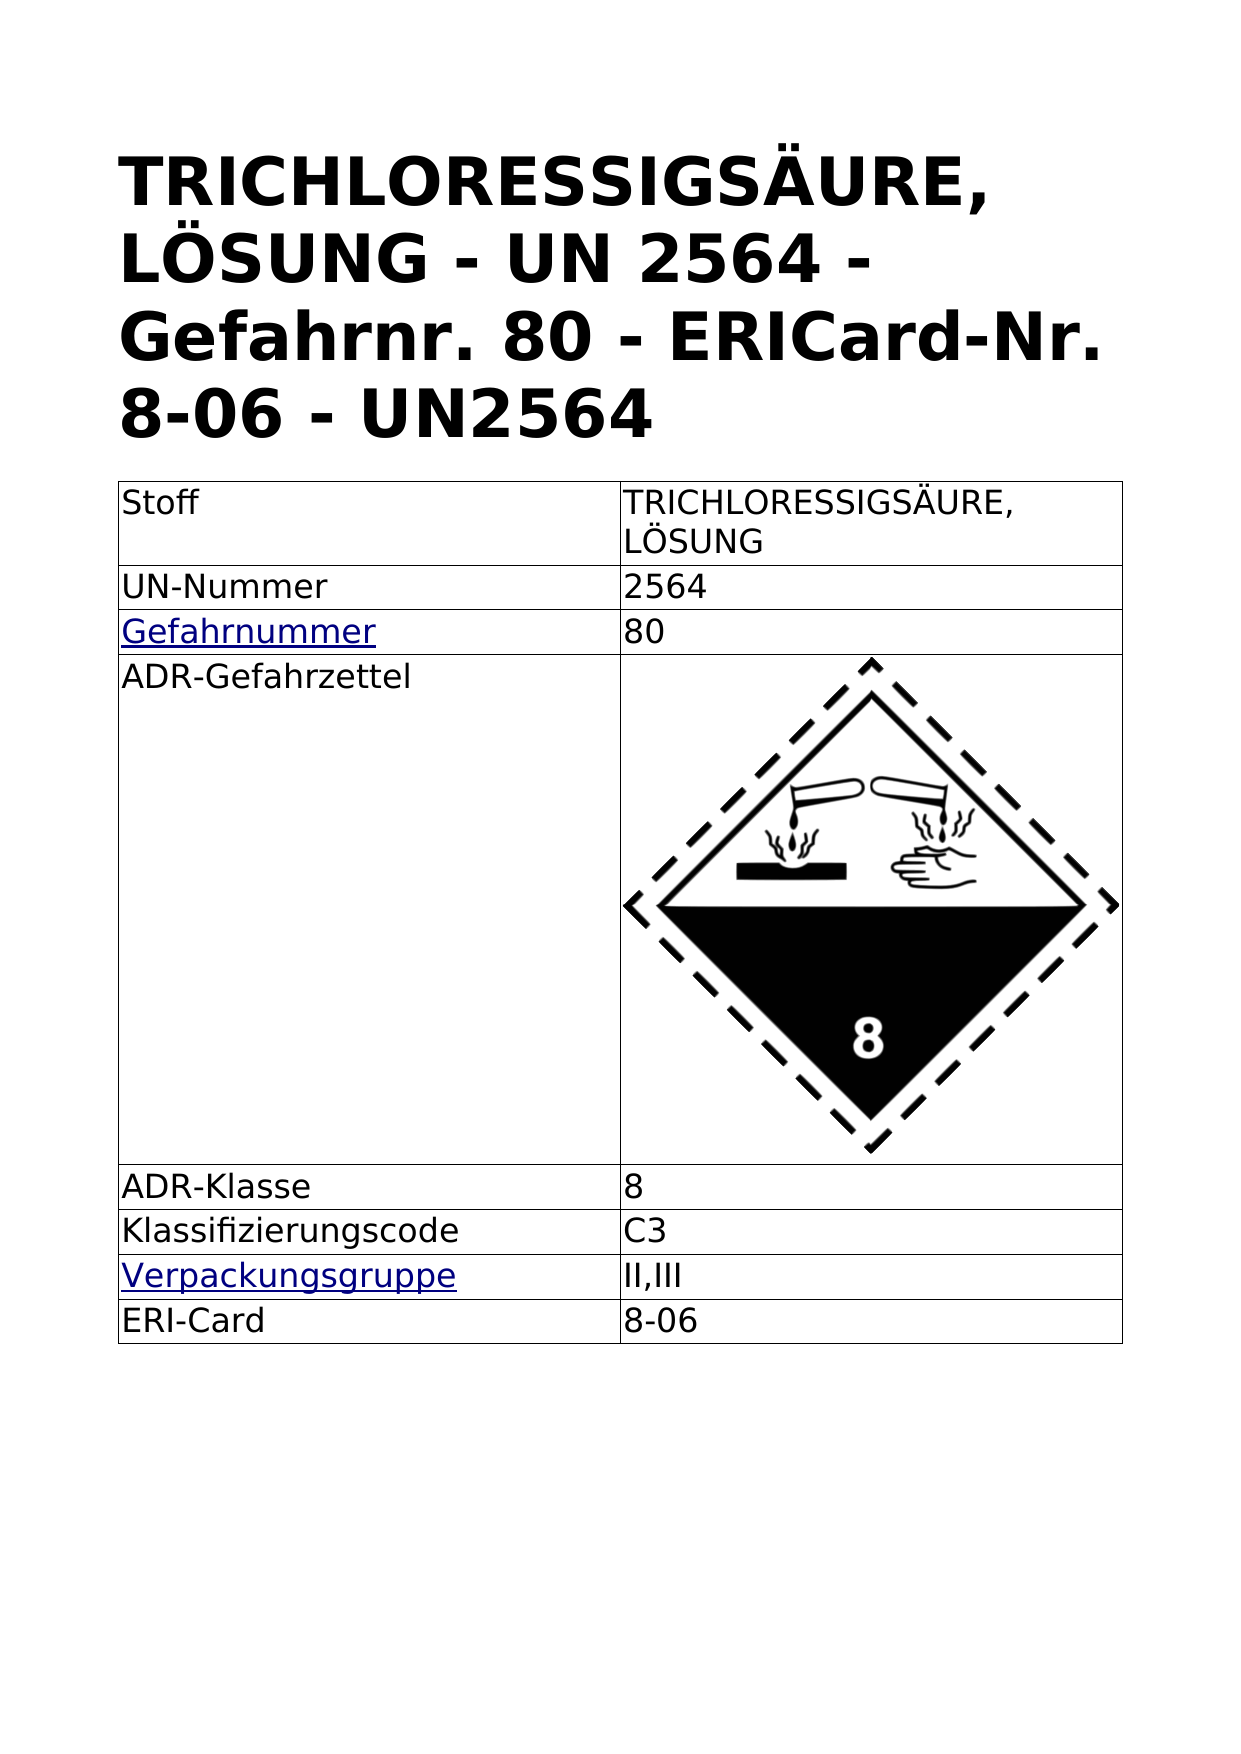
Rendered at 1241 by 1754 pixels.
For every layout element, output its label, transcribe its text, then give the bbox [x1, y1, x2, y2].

table_header Stoff [119, 482, 620, 564]
table_cell 2564 [621, 566, 1122, 609]
table_cell Verpackungsgruppe [119, 1255, 620, 1298]
table_cell II,III [621, 1255, 1122, 1298]
table_header TRICHLORESSIGSÄURE, LÖSUNG [621, 482, 1122, 564]
table_cell ADR-Klasse [119, 1165, 620, 1209]
table_cell Gefahrnummer [119, 610, 620, 654]
table_cell Klassifizierungscode [119, 1210, 620, 1254]
table_cell 80 [621, 610, 1122, 654]
table_cell 8-06 [621, 1300, 1122, 1343]
table_cell C3 [621, 1210, 1122, 1254]
table_cell 8 [621, 1165, 1122, 1209]
picture [622, 657, 1120, 1154]
subtitle TRICHLORESSIGSÄURE, LÖSUNG - UN 2564 - Gefahrnr. 80 - ERICard-Nr. 8-06 - UN2564 [118, 143, 1122, 453]
table_cell ERI-Card [119, 1300, 620, 1343]
table_cell UN-Nummer [119, 566, 620, 609]
table_cell [621, 655, 1122, 1164]
table_cell ADR-Gefahrzettel [119, 655, 620, 1164]
